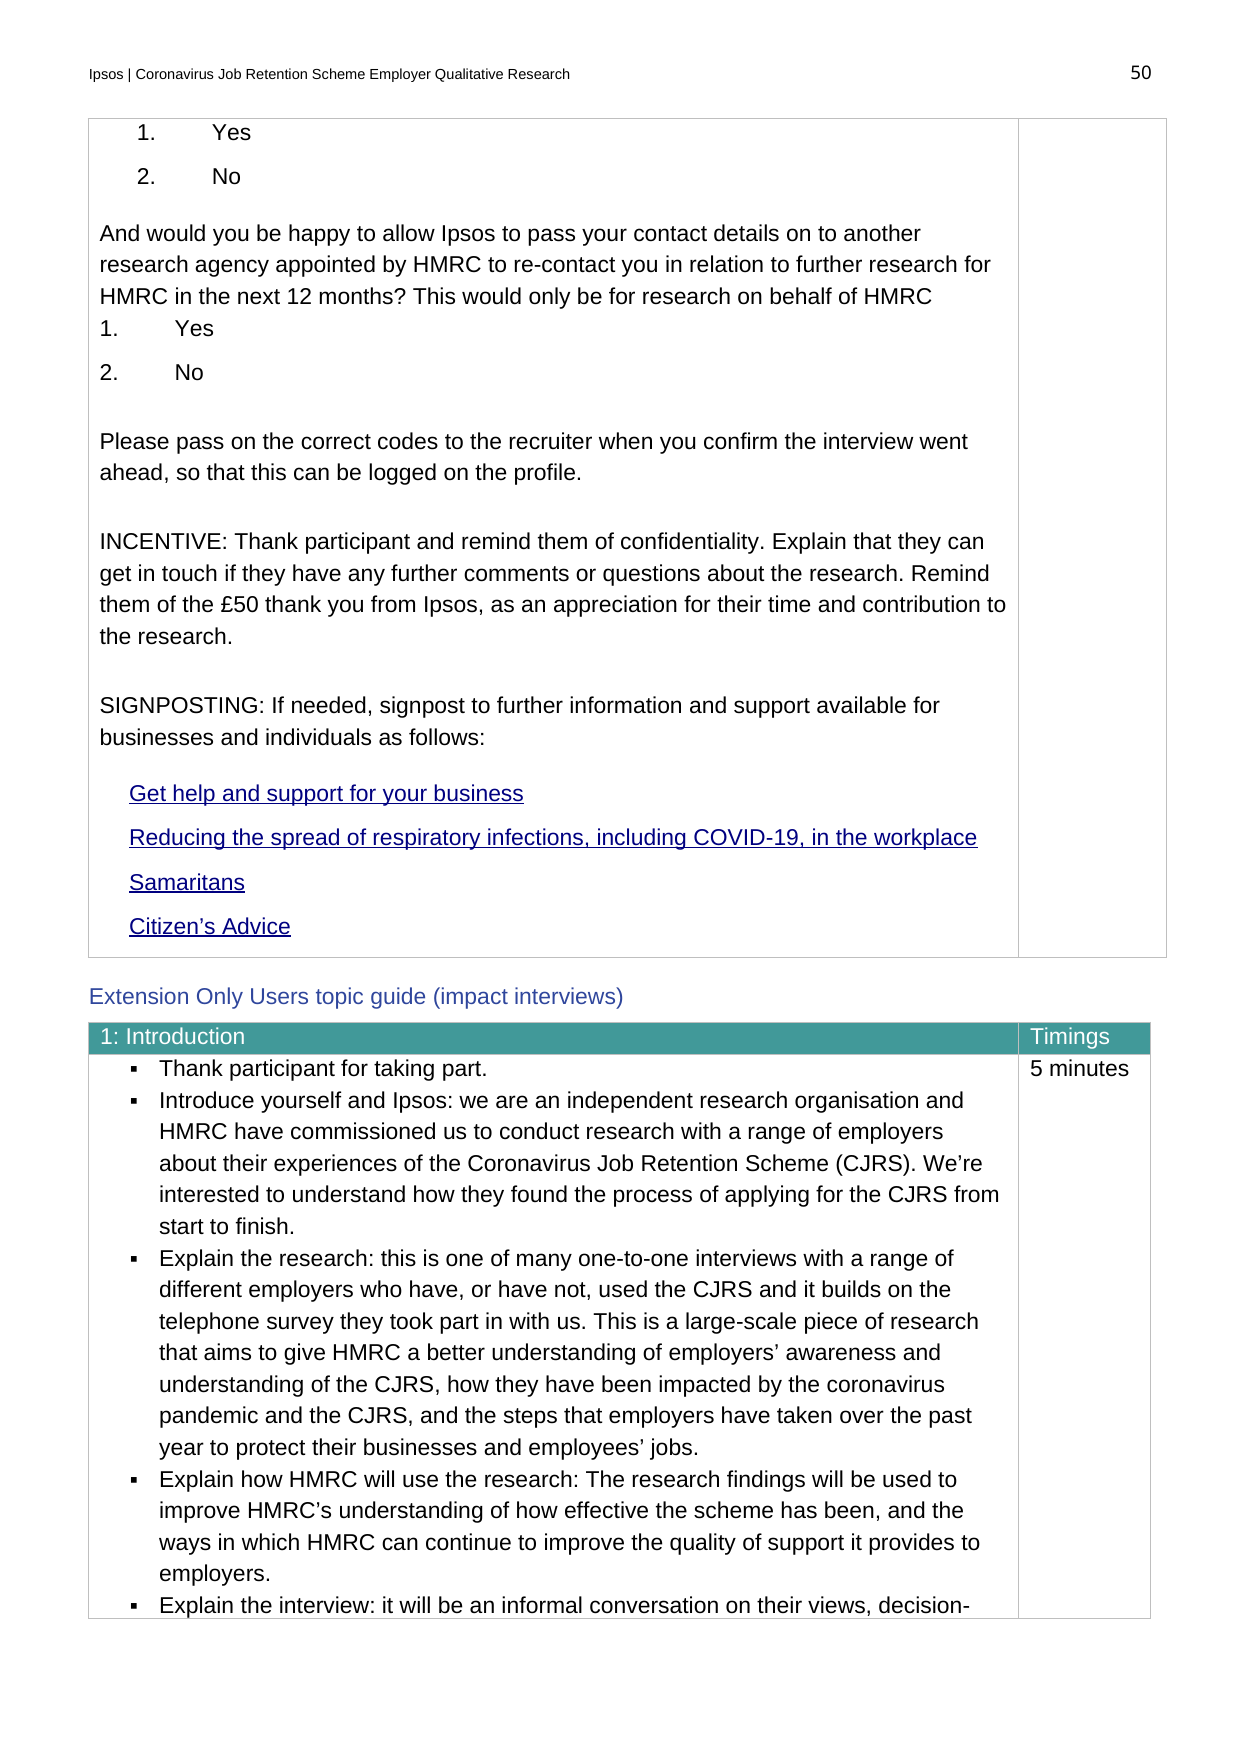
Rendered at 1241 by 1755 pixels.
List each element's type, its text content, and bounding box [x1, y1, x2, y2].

table_header 1: Introduction [89, 1023, 1018, 1054]
table_cell Explain that the interview is almost at a close, and you want to summarise the key points from the discussion: If you had to sum up your perceptions of the CJRS in three words, what would they be? What was the main reason why you did not make a CJRS application? Is there anything you would like to mention that we haven’t had the opportunity to discuss? Thank you for taking part in this research. HMRC may be conducting some further research on these topics in the future. Would you be happy for someone from Ipsos to re-contact you and invite you to participate in this research in the next 12 months? Yes No And would you be happy to allow Ipsos to pass your contact details on to another research agency appointed by HMRC to re-contact you in relation to further research for HMRC in the next 12 months? This would only be for research on behalf of HMRC Yes No Please pass on the correct codes to the recruiter when you confirm the interview went ahead, so that this can be logged on the profile. INCENTIVE: Thank participant and remind them of confidentiality. Explain that they can get in touch if they have any further comments or questions about the research. Remind them of the £50 thank you from Ipsos, as an appreciation for their time and contribution to the research. SIGNPOSTING: If needed, signpost to further information and support available for businesses and individuals as follows: Get help and support for your business Reducing the spread of respiratory infections, including COVID-19, in the workplace Samaritans Citizen’s Advice [89, 119, 1018, 957]
table_cell 5 minutes [1019, 1055, 1150, 1618]
table_cell Thank participant for taking part. Introduce yourself and Ipsos: we are an independent research organisation and HMRC have commissioned us to conduct research with a range of employers about their experiences of the Coronavirus Job Retention Scheme (CJRS). We’re interested to understand how they found the process of applying for the CJRS from start to finish. Explain the research: this is one of many one-to-one interviews with a range of different employers who have, or have not, used the CJRS and it builds on the telephone survey they took part in with us. This is a large-scale piece of research that aims to give HMRC a better understanding of employers’ awareness and understanding of the CJRS, how they have been impacted by the coronavirus pandemic and the CJRS, and the steps that employers have taken over the past year to protect their businesses and employees’ jobs. Explain how HMRC will use the research: The research findings will be used to improve HMRC’s understanding of how effective the scheme has been, and the ways in which HMRC can continue to improve the quality of support it provides to employers. Explain the interview: it will be an informal conversation on their views, decision-making and experiences as an employer during the course of the coronavirus pandemic. We have certain topics we’re particularly interested in, but there are no right or wrong answers. Explain confidentiality: this conversation is completely confidential, which means that HMRC won’t know that the participant’s or their business’ views are represented in the research. Any relationship participants have with HMRC will not be affected in any way. Explain voluntary participation: if they wish to withdraw their consent to take part at any time, or stop the discussion for any reason, then please let us know. Explain GDPR conditions: Ipsos requires a legal basis to process your personal data. Ipsos’s legal basis for processing your data is your consent to take part in this research. Consent to audio record: ask for their permission to audio record the interview, to help us to write up our notes and for analysis purposes. Recordings are stored securely, only accessible by the research team, and are permanently destroyed one year after the interview has taken place, unless they ask us to destroy the recording before this. Length of the interview: will be no more than one hour. Any questions before we begin? GDPR consent (once the recorder is on) Ipsos’s legal basis for processing your data is your consent to take part in this research. Your participation in this research is voluntary. You can withdraw your consent for your data to be used at any point before, during or after the interview. Can I check that you are happy to proceed? [89, 1055, 1018, 1618]
table_header Timings [1019, 1023, 1150, 1054]
subtitle Extension Only Users topic guide (impact interviews) [89, 983, 1152, 1009]
table_cell [1019, 119, 1166, 957]
